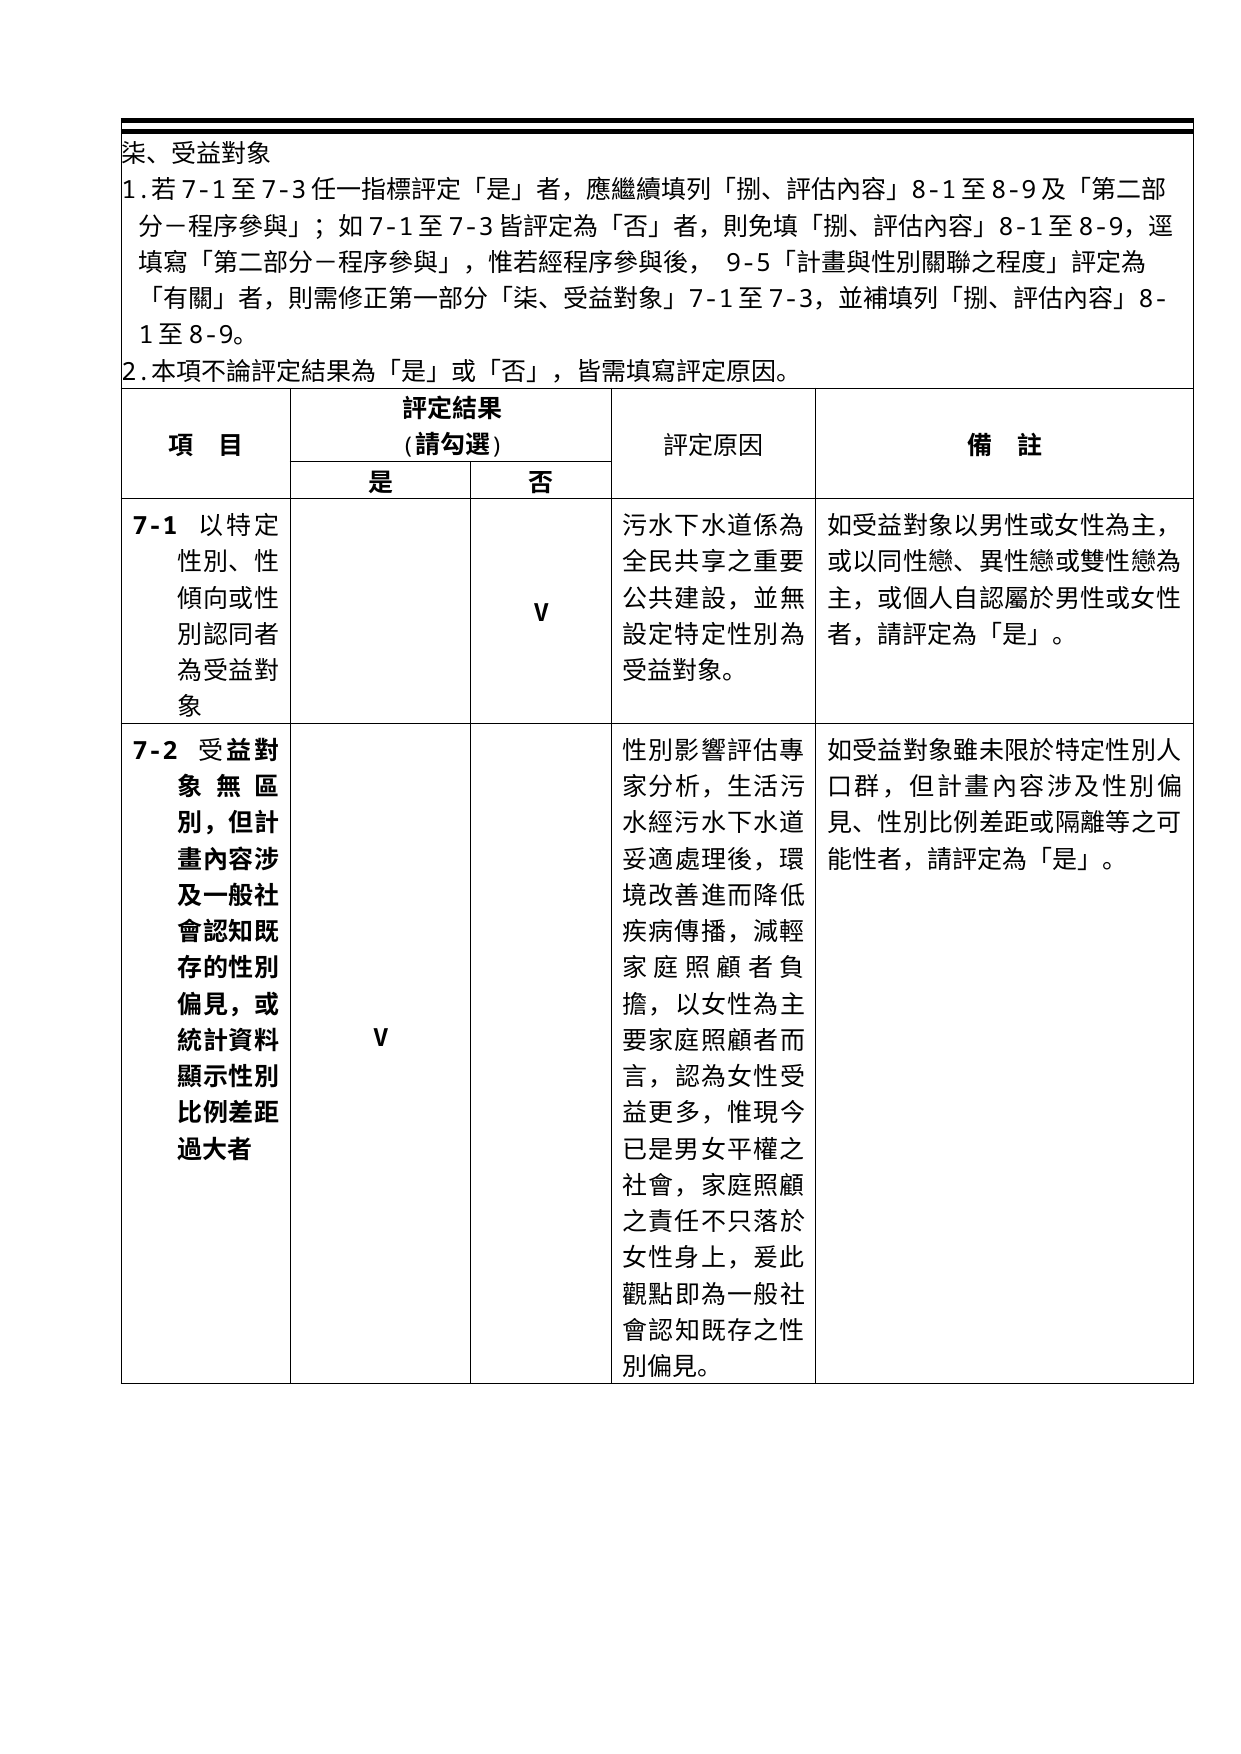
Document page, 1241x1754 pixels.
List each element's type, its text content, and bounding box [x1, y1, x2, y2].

table_cell 7-2 受益對象無區別，但計畫內容涉及一般社會認知既存的性別偏見，或統計資料顯示性別比例差距過大者 [122, 724, 290, 1383]
table_cell 是 [291, 462, 470, 498]
table_cell V [291, 724, 470, 1383]
table_cell 污水下水道係為全民共享之重要公共建設，並無設定特定性別為受益對象。 [612, 499, 815, 723]
table_cell 柒、受益對象 1.若7-1至7-3任一指標評定「是」者，應繼續填列「捌、評估內容」8-1至8-9及「第二部分－程序參與」；如7-1至7-3皆評定為「否」者，則免填「捌、評估內容」8-1至8-9，逕填寫「第二部分－程序參與」，惟若經程序參與後， 9-5「計畫與性別關聯之程度」評定為「有關」者，則需修正第一部分「柒、受益對象」7-1至7-3，並補填列「捌、評估內容」8-1至8-9。 2.本項不論評定結果為「是」或「否」，皆需填寫評定原因。 [122, 134, 1193, 387]
table_cell [471, 724, 611, 1383]
table_cell 7-1 以特定性別、性傾向或性別認同者為受益對象 [122, 499, 290, 723]
table_cell 項 目 [122, 389, 290, 498]
table_cell 如受益對象雖未限於特定性別人口群，但計畫內容涉及性別偏見、性別比例差距或隔離等之可能性者，請評定為「是」。 [816, 724, 1193, 1383]
table_cell 否 [471, 462, 611, 498]
table_cell 性別影響評估專家分析，生活污水經污水下水道妥適處理後，環境改善進而降低疾病傳播，減輕家庭照顧者負擔，以女性為主要家庭照顧者而言，認為女性受益更多，惟現今已是男女平權之社會，家庭照顧之責任不只落於女性身上，爰此觀點即為一般社會認知既存之性別偏見。 [612, 724, 815, 1383]
table_cell 如受益對象以男性或女性為主，或以同性戀、異性戀或雙性戀為主，或個人自認屬於男性或女性者，請評定為「是」。 [816, 499, 1193, 723]
table_cell [291, 499, 470, 723]
table_cell 評定結果 (請勾選) [291, 389, 611, 461]
table_cell 備 註 [816, 389, 1193, 498]
table_cell V [471, 499, 611, 723]
table_cell [122, 123, 1193, 129]
table_cell 評定原因 [612, 389, 815, 498]
